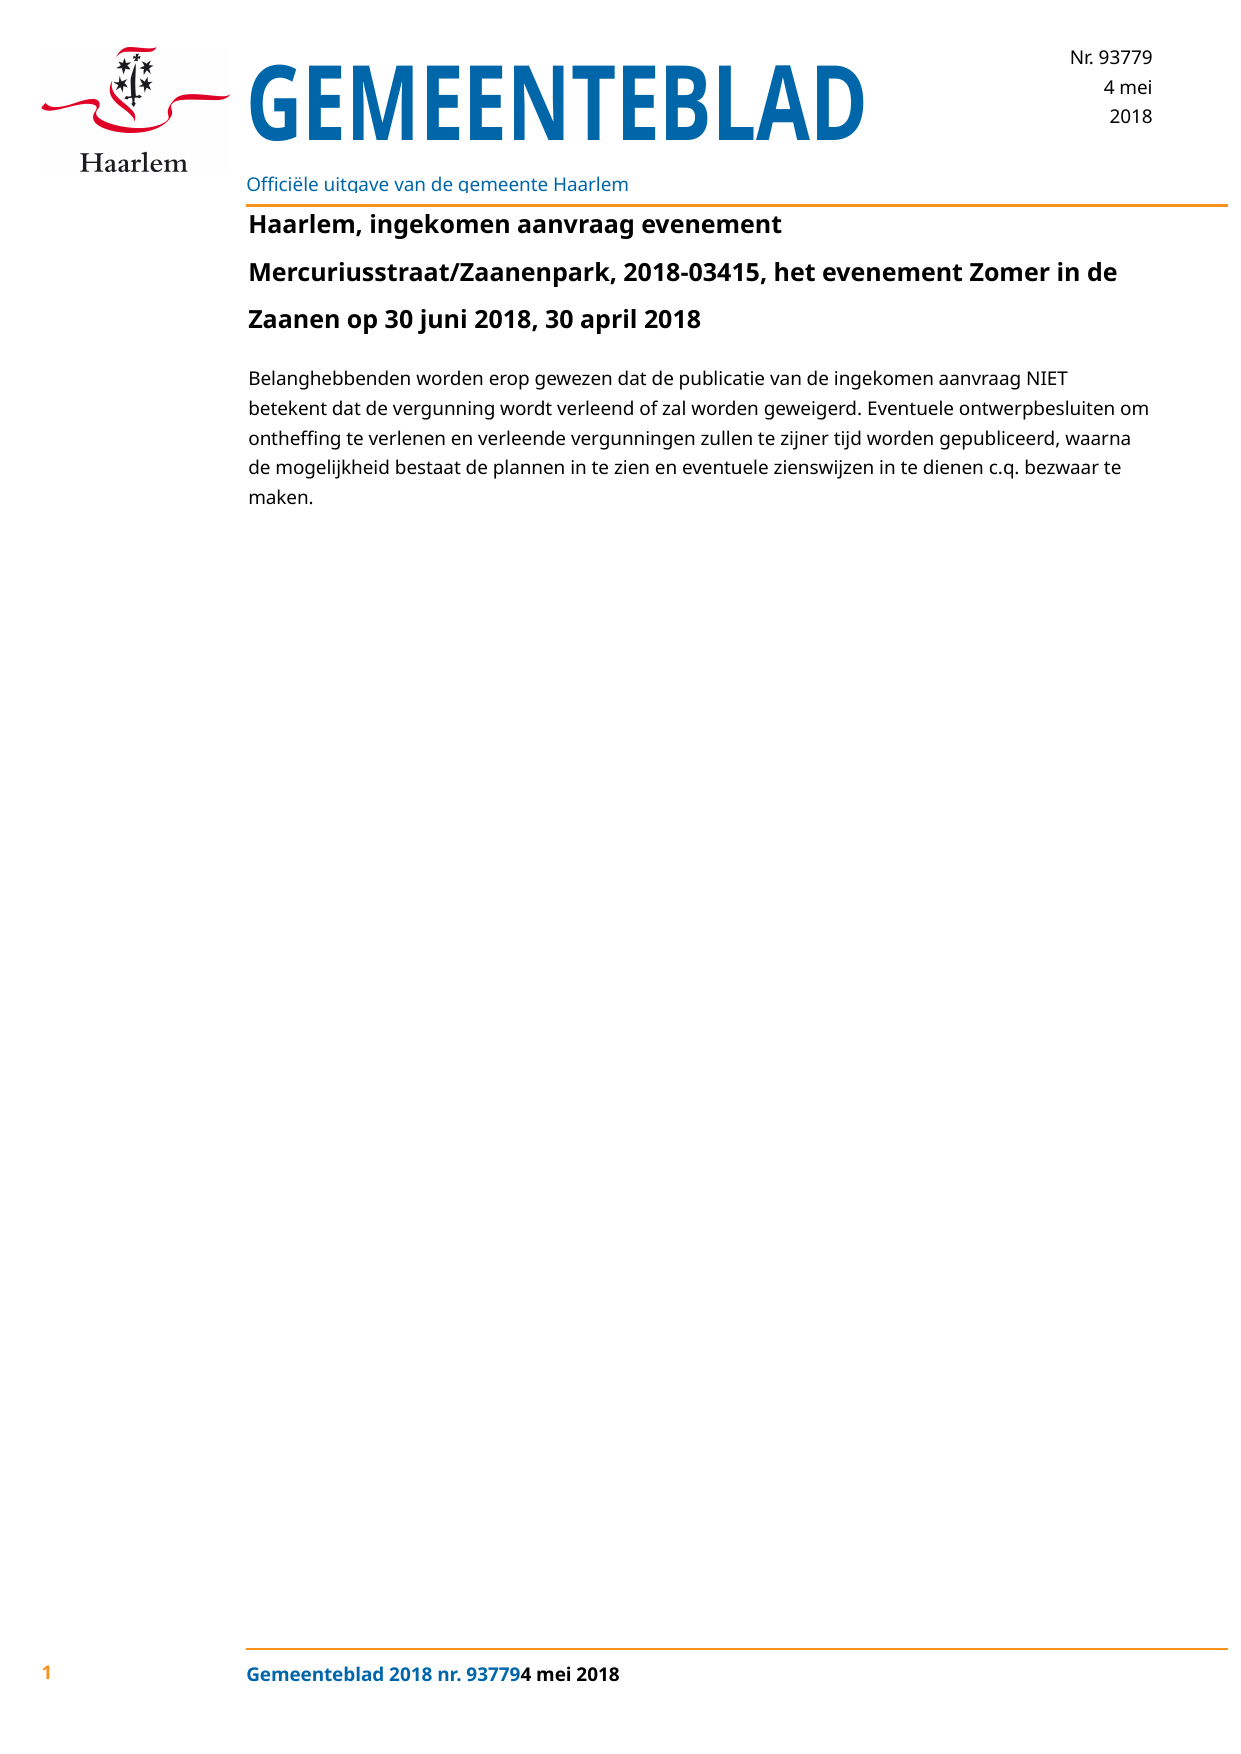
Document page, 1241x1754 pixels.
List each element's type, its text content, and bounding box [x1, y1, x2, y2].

text Belanghebbenden worden erop gewezen dat de publicatie van de ingekomen aanvraag NIET betekent dat de vergunning wordt verleend of zal worden geweigerd. Eventuele ontwerpbesluiten om ontheffing te verlenen en verleende vergunningen zullen te zijner tijd worden gepubliceerd, waarna de mogelijkheid bestaat de plannen in te zien en eventuele zienswijzen in te dienen c.q. bezwaar te maken. [248, 366, 1152, 509]
picture [41, 47, 231, 172]
text Haarlem, ingekomen aanvraag evenement Mercuriusstraat/Zaanenpark, 2018-03415, het evenement Zomer in de Zaanen op 30 juni 2018, 30 april 2018 [248, 207, 1152, 336]
